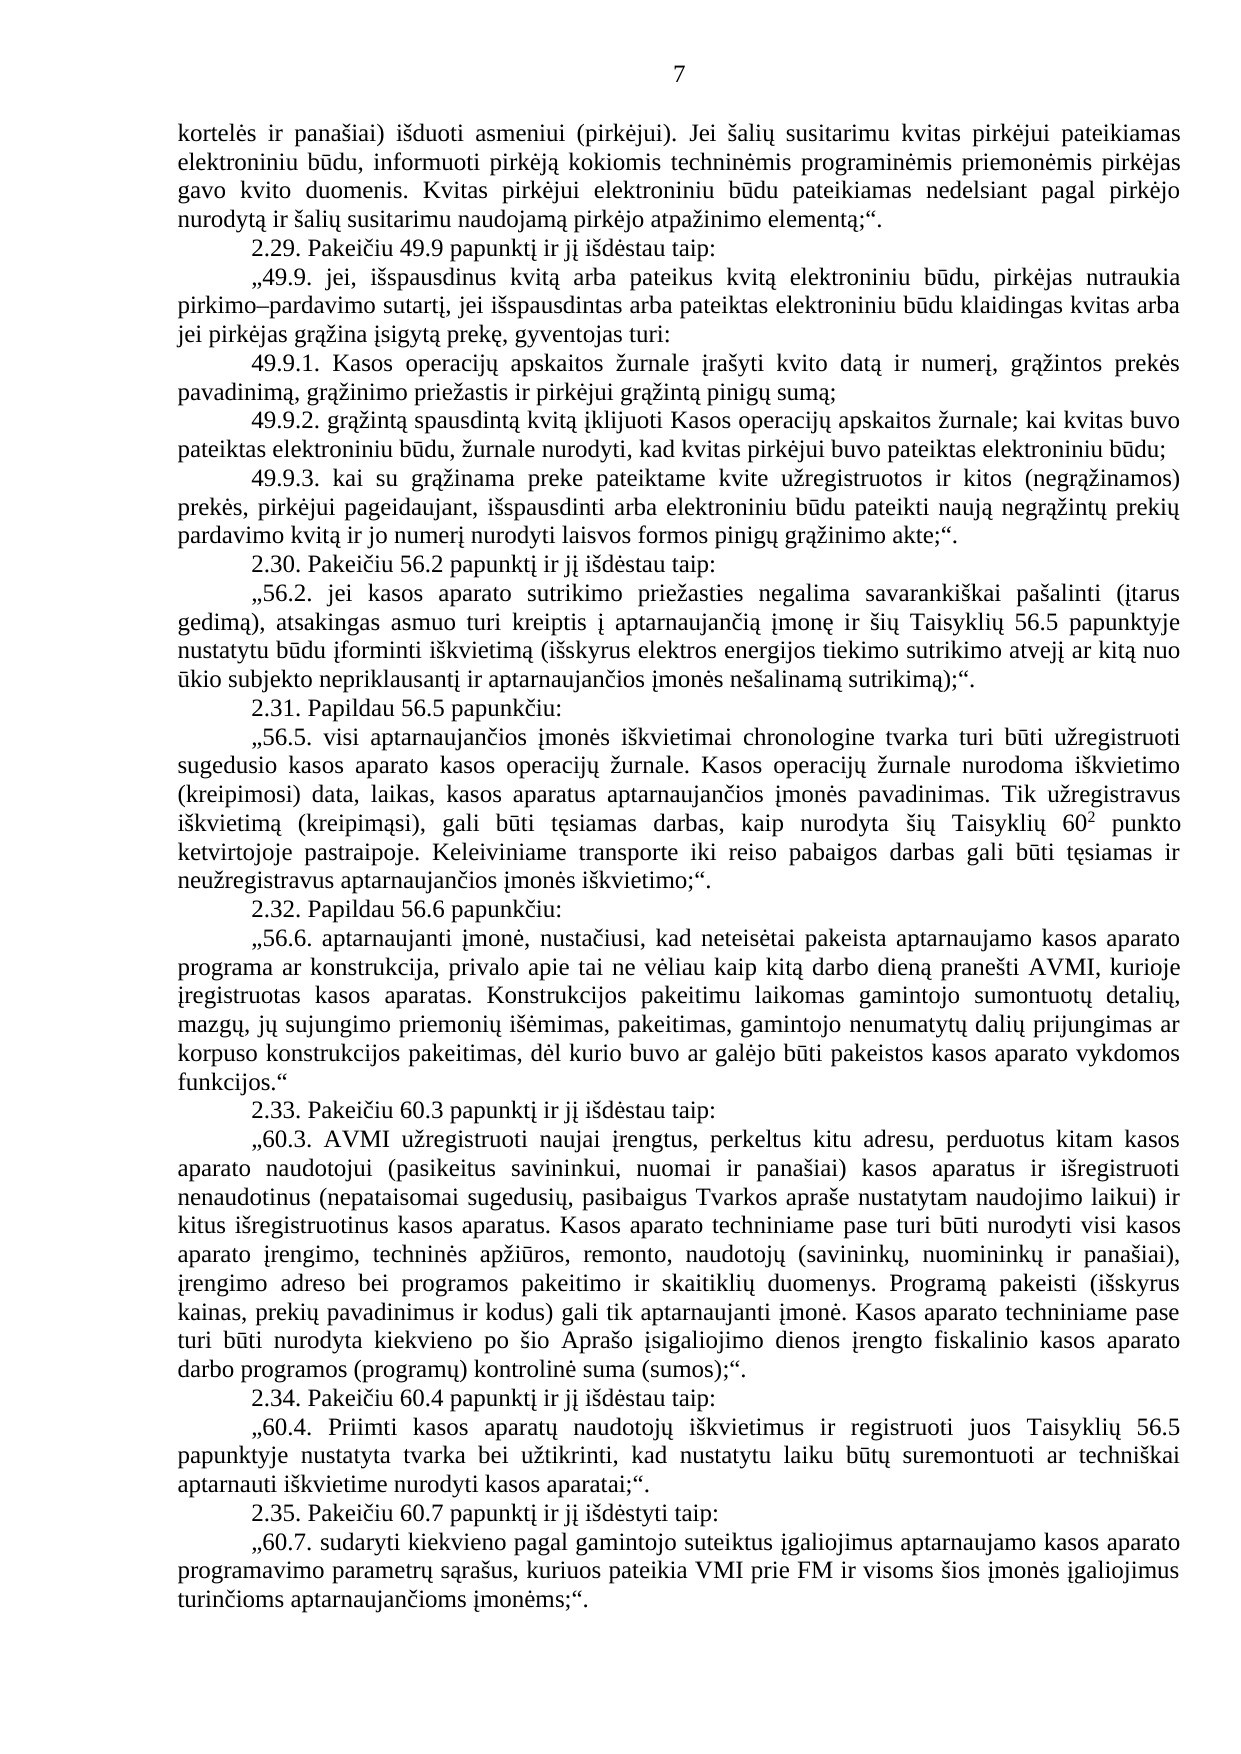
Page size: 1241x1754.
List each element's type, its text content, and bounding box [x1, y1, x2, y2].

text 49.9.1. Kasos operacijų apskaitos žurnale įrašyti kvito datą ir numerį, grąžintos prekės pavadinimą, grąžinimo priežastis ir pirkėjui grąžintą pinigų sumą; [177, 348, 1181, 406]
text „49.9. jei, išspausdinus kvitą arba pateikus kvitą elektroniniu būdu, pirkėjas nutraukia pirkimo–pardavimo sutartį, jei išspausdintas arba pateiktas elektroniniu būdu klaidingas kvitas arba jei pirkėjas grąžina įsigytą prekę, gyventojas turi: [177, 262, 1181, 348]
text „60.3. AVMI užregistruoti naujai įrengtus, perkeltus kitu adresu, perduotus kitam kasos aparato naudotojui (pasikeitus savininkui, nuomai ir panašiai) kasos aparatus ir išregistruoti nenaudotinus (nepataisomai sugedusių, pasibaigus Tvarkos apraše nustatytam naudojimo laikui) ir kitus išregistruotinus kasos aparatus. Kasos aparato techniniame pase turi būti nurodyti visi kasos aparato įrengimo, techninės apžiūros, remonto, naudotojų (savininkų, nuomininkų ir panašiai), įrengimo adreso bei programos pakeitimo ir skaitiklių duomenys. Programą pakeisti (išskyrus kainas, prekių pavadinimus ir kodus) gali tik aptarnaujanti įmonė. Kasos aparato techniniame pase turi būti nurodyta kiekvieno po šio Aprašo įsigaliojimo dienos įrengto fiskalinio kasos aparato darbo programos (programų) kontrolinė suma (sumos);“. [177, 1124, 1181, 1383]
text 2.29. Pakeičiu 49.9 papunktį ir jį išdėstau taip: [177, 233, 1181, 262]
text „56.5. visi aptarnaujančios įmonės iškvietimai chronologine tvarka turi būti užregistruoti sugedusio kasos aparato kasos operacijų žurnale. Kasos operacijų žurnale nurodoma iškvietimo (kreipimosi) data, laikas, kasos aparatus aptarnaujančios įmonės pavadinimas. Tik užregistravus iškvietimą (kreipimąsi), gali būti tęsiamas darbas, kaip nurodyta šių Taisyklių 602 punkto ketvirtojoje pastraipoje. Keleiviniame transporte iki reiso pabaigos darbas gali būti tęsiamas ir neužregistravus aptarnaujančios įmonės iškvietimo;“. [177, 722, 1181, 894]
text 2.32. Papildau 56.6 papunkčiu: [177, 894, 1181, 923]
text kortelės ir panašiai) išduoti asmeniui (pirkėjui). Jei šalių susitarimu kvitas pirkėjui pateikiamas elektroniniu būdu, informuoti pirkėją kokiomis techninėmis programinėmis priemonėmis pirkėjas gavo kvito duomenis. Kvitas pirkėjui elektroniniu būdu pateikiamas nedelsiant pagal pirkėjo nurodytą ir šalių susitarimu naudojamą pirkėjo atpažinimo elementą;“. [177, 118, 1181, 233]
text 2.33. Pakeičiu 60.3 papunktį ir jį išdėstau taip: [177, 1096, 1181, 1124]
text 2.30. Pakeičiu 56.2 papunktį ir jį išdėstau taip: [177, 549, 1181, 578]
text „60.7. sudaryti kiekvieno pagal gamintojo suteiktus įgaliojimus aptarnaujamo kasos aparato programavimo parametrų sąrašus, kuriuos pateikia VMI prie FM ir visoms šios įmonės įgaliojimus turinčioms aptarnaujančioms įmonėms;“. [177, 1527, 1181, 1613]
text „56.6. aptarnaujanti įmonė, nustačiusi, kad neteisėtai pakeista aptarnaujamo kasos aparato programa ar konstrukcija, privalo apie tai ne vėliau kaip kitą darbo dieną pranešti AVMI, kurioje įregistruotas kasos aparatas. Konstrukcijos pakeitimu laikomas gamintojo sumontuotų detalių, mazgų, jų sujungimo priemonių išėmimas, pakeitimas, gamintojo nenumatytų dalių prijungimas ar korpuso konstrukcijos pakeitimas, dėl kurio buvo ar galėjo būti pakeistos kasos aparato vykdomos funkcijos.“ [177, 923, 1181, 1096]
text 49.9.2. grąžintą spausdintą kvitą įklijuoti Kasos operacijų apskaitos žurnale; kai kvitas buvo pateiktas elektroniniu būdu, žurnale nurodyti, kad kvitas pirkėjui buvo pateiktas elektroniniu būdu; [177, 406, 1181, 463]
text „60.4. Priimti kasos aparatų naudotojų iškvietimus ir registruoti juos Taisyklių 56.5 papunktyje nustatyta tvarka bei užtikrinti, kad nustatytu laiku būtų suremontuoti ar techniškai aptarnauti iškvietime nurodyti kasos aparatai;“. [177, 1412, 1181, 1498]
text 49.9.3. kai su grąžinama preke pateiktame kvite užregistruotos ir kitos (negrąžinamos) prekės, pirkėjui pageidaujant, išspausdinti arba elektroniniu būdu pateikti naują negrąžintų prekių pardavimo kvitą ir jo numerį nurodyti laisvos formos pinigų grąžinimo akte;“. [177, 463, 1181, 549]
text 2.34. Pakeičiu 60.4 papunktį ir jį išdėstau taip: [177, 1383, 1181, 1412]
text 2.35. Pakeičiu 60.7 papunktį ir jį išdėstyti taip: [177, 1498, 1181, 1527]
text „56.2. jei kasos aparato sutrikimo priežasties negalima savarankiškai pašalinti (įtarus gedimą), atsakingas asmuo turi kreiptis į aptarnaujančią įmonę ir šių Taisyklių 56.5 papunktyje nustatytu būdu įforminti iškvietimą (išskyrus elektros energijos tiekimo sutrikimo atvejį ar kitą nuo ūkio subjekto nepriklausantį ir aptarnaujančios įmonės nešalinamą sutrikimą);“. [177, 578, 1181, 693]
text 2.31. Papildau 56.5 papunkčiu: [177, 693, 1181, 722]
